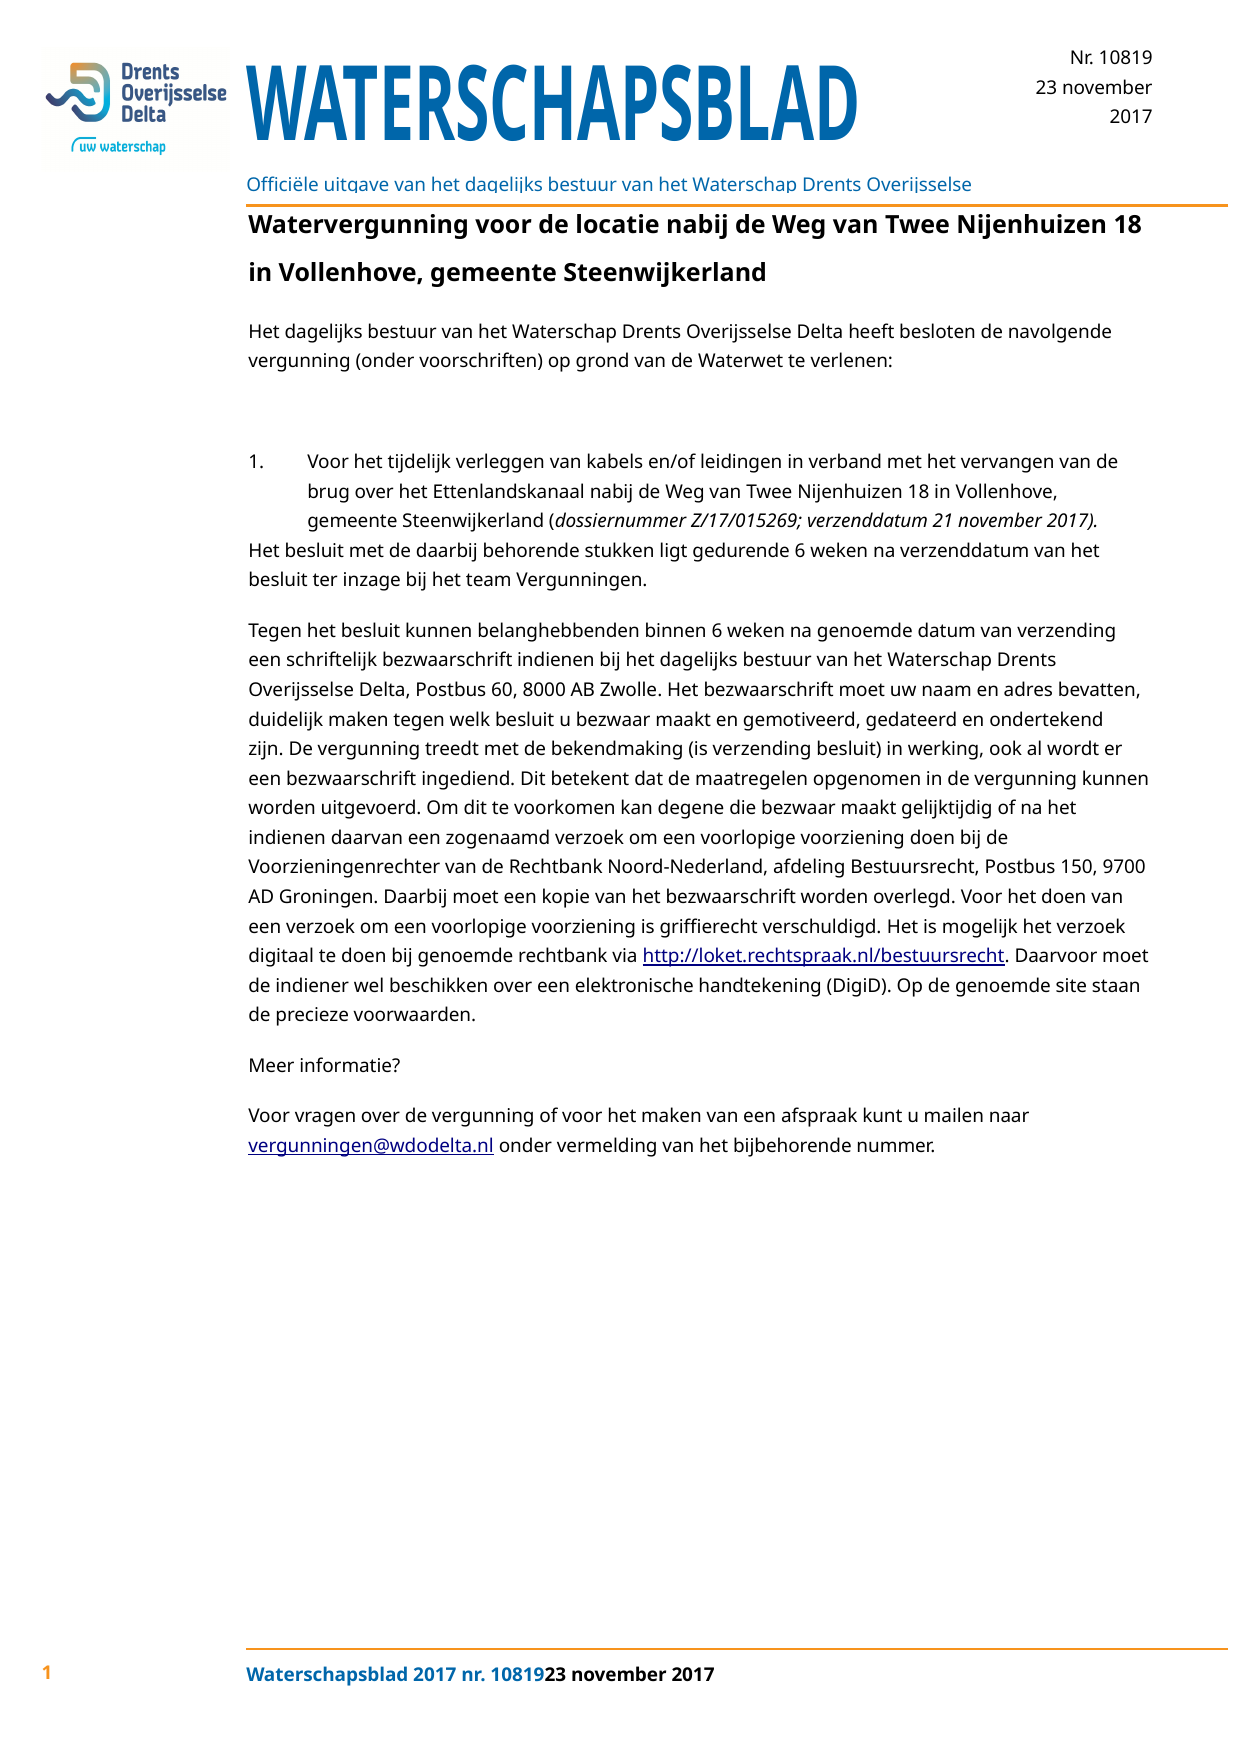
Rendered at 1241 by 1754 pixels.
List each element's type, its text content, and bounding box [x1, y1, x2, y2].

list Voor het tijdelijk verleggen van kabels en/of leidingen in verband met het vervangen van de brug over het Ettenlandskanaal nabij de Weg van Twee Nijenhuizen 18 in Vollenhove, gemeente Steenwijkerland (dossiernummer Z/17/015269; verzenddatum 21 november 2017). [248, 448, 1152, 533]
text Het dagelijks bestuur van het Waterschap Drents Overijsselse Delta heeft besloten de navolgende vergunning (onder voorschriften) op grond van de Waterwet te verlenen: [248, 318, 1152, 373]
picture [41, 47, 231, 172]
text Meer informatie? [248, 1052, 1152, 1078]
text Watervergunning voor de locatie nabij de Weg van Twee Nijenhuizen 18 in Vollenhove, gemeente Steenwijkerland [248, 207, 1152, 288]
text Voor vragen over de vergunning of voor het maken van een afspraak kunt u mailen naar vergunningen@wdodelta.nl onder vermelding van het bijbehorende nummer. [248, 1102, 1152, 1158]
text Tegen het besluit kunnen belanghebbenden binnen 6 weken na genoemde datum van verzending een schriftelijk bezwaarschrift indienen bij het dagelijks bestuur van het Waterschap Drents Overijsselse Delta, Postbus 60, 8000 AB Zwolle. Het bezwaarschrift moet uw naam en adres bevatten, duidelijk maken tegen welk besluit u bezwaar maakt en gemotiveerd, gedateerd en ondertekend zijn. De vergunning treedt met de bekendmaking (is verzending besluit) in werking, ook al wordt er een bezwaarschrift ingediend. Dit betekent dat de maatregelen opgenomen in de vergunning kunnen worden uitgevoerd. Om dit te voorkomen kan degene die bezwaar maakt gelijktijdig of na het indienen daarvan een zogenaamd verzoek om een voorlopige voorziening doen bij de Voorzieningenrechter van de Rechtbank Noord-Nederland, afdeling Bestuursrecht, Postbus 150, 9700 AD Groningen. Daarbij moet een kopie van het bezwaarschrift worden overlegd. Voor het doen van een verzoek om een voorlopige voorziening is griffierecht verschuldigd. Het is mogelijk het verzoek digitaal te doen bij genoemde rechtbank via http://loket.rechtspraak.nl/bestuursrecht. Daarvoor moet de indiener wel beschikken over een elektronische handtekening (DigiD). Op de genoemde site staan de precieze voorwaarden. [248, 617, 1152, 1027]
text Het besluit met de daarbij behorende stukken ligt gedurende 6 weken na verzenddatum van het besluit ter inzage bij het team Vergunningen. [248, 537, 1152, 592]
